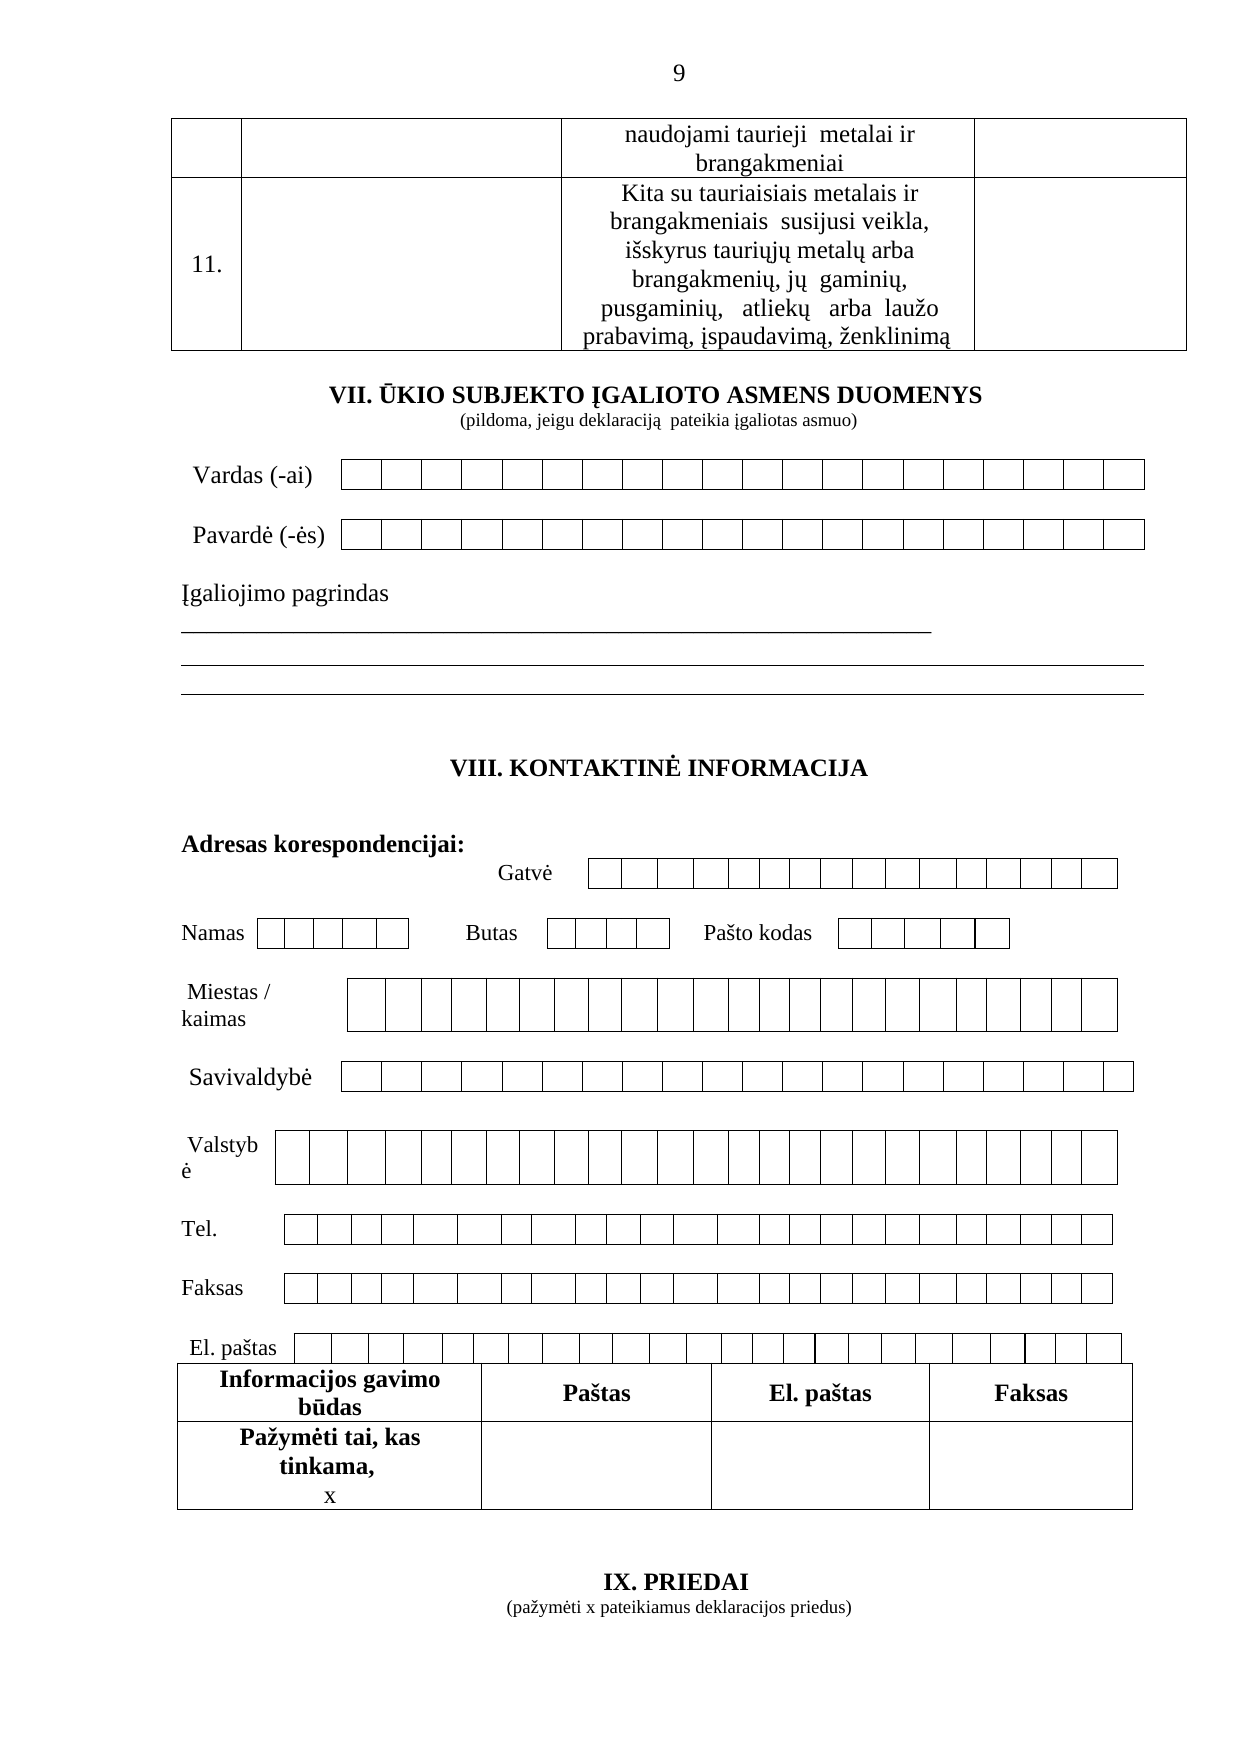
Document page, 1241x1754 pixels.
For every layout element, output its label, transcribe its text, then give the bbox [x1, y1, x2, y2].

table_cell [1052, 1131, 1081, 1184]
table_cell [687, 1334, 721, 1363]
table_cell [172, 119, 241, 177]
table_cell [295, 1334, 331, 1363]
table_cell [641, 1215, 673, 1243]
table_header [503, 460, 542, 489]
table_header [543, 520, 582, 548]
table_cell [1082, 1274, 1112, 1303]
table_cell [1234, 858, 1240, 888]
table_cell [1082, 1131, 1117, 1184]
table_cell [170, 1363, 177, 1421]
table_cell [930, 1422, 1132, 1508]
table_cell [1155, 1363, 1159, 1421]
table_cell [404, 1334, 442, 1363]
table_header [783, 460, 822, 489]
table_header [984, 460, 1023, 489]
table_cell [1155, 1214, 1194, 1243]
table_cell [1021, 1274, 1051, 1303]
table_cell [1148, 948, 1176, 977]
table_header [623, 1062, 662, 1091]
table_cell [1163, 1421, 1176, 1508]
table_cell [1118, 858, 1159, 888]
table_cell [580, 1334, 612, 1363]
table_cell [882, 1334, 915, 1363]
table_header [863, 1062, 903, 1091]
table_cell [310, 1131, 347, 1184]
table_cell [531, 1245, 575, 1273]
table_cell [1201, 1333, 1240, 1363]
table_header [863, 460, 903, 489]
table_cell [1021, 979, 1051, 1031]
table_cell [352, 1274, 381, 1303]
table_cell [987, 1245, 1021, 1273]
table_cell [348, 1131, 385, 1184]
table_cell [790, 859, 820, 888]
table_cell [1213, 888, 1234, 918]
table_cell [987, 1131, 1020, 1184]
table_cell [886, 1131, 919, 1184]
table_cell [1163, 1333, 1201, 1363]
table_cell [381, 1245, 414, 1273]
table_header Vardas (-ai) [181, 459, 341, 489]
table_header [663, 1062, 702, 1091]
table_header [1024, 460, 1063, 489]
table_cell [694, 859, 728, 888]
table_cell naudojami taurieji metalai ir brangakmeniai [562, 119, 974, 177]
table_cell [853, 1274, 885, 1303]
table_header [1104, 520, 1144, 548]
table_cell [718, 1274, 759, 1303]
table_cell [1082, 979, 1117, 1031]
table_cell [991, 1334, 1024, 1363]
table_cell [1021, 1245, 1051, 1273]
table_cell [422, 1131, 451, 1184]
table_cell [487, 979, 519, 1031]
table_cell [1195, 1421, 1201, 1508]
table_cell [1213, 1184, 1234, 1214]
table_cell [753, 1334, 783, 1363]
table_cell [1213, 1421, 1234, 1508]
table_cell [953, 1334, 990, 1363]
table_cell [790, 979, 820, 1031]
table_cell [343, 919, 376, 948]
table_header [543, 460, 582, 489]
table_cell [1112, 1244, 1154, 1273]
table_cell [170, 858, 486, 888]
table_cell [285, 1215, 317, 1243]
table_cell [849, 1334, 881, 1363]
table_cell [957, 1215, 986, 1243]
table_cell [1052, 859, 1081, 888]
table_cell [1021, 1215, 1051, 1243]
table_cell [920, 979, 956, 1031]
table_cell El. paštas [712, 1364, 929, 1421]
table_cell [414, 1245, 457, 1273]
table_cell [821, 979, 852, 1031]
table_cell [729, 979, 759, 1031]
table_cell Kita su tauriaisiais metalais ir brangakmeniais susijusi veikla, išskyrus tauriųjų metalų arba brangakmenių, jų gaminių, pusgaminių, atliekų arba laužo prabavimą, įspaudavimą, ženklinimą [562, 178, 974, 350]
table_cell [853, 859, 885, 888]
table_cell [377, 919, 408, 948]
table_cell [607, 1215, 640, 1243]
table_cell [555, 979, 588, 1031]
table_cell [482, 1422, 711, 1508]
table_cell [170, 948, 1148, 977]
table_cell [637, 919, 669, 948]
table_header [984, 520, 1023, 548]
table_cell [1159, 1363, 1163, 1421]
table_header [904, 1062, 943, 1091]
table_header [823, 460, 862, 489]
table_cell [956, 1245, 987, 1273]
table_cell [729, 859, 759, 888]
table_cell [1113, 1214, 1154, 1243]
table_cell [1159, 1421, 1163, 1508]
table_cell [1148, 1031, 1176, 1130]
table_cell [369, 1334, 403, 1363]
table_cell [1159, 978, 1207, 1031]
table_header [743, 460, 782, 489]
table_cell [1082, 1245, 1112, 1273]
table_cell [1213, 948, 1234, 977]
table_header [1176, 380, 1180, 858]
table_cell [170, 1244, 285, 1273]
table_cell [502, 1215, 531, 1243]
table_header [1104, 460, 1144, 489]
table_cell [576, 919, 606, 948]
table_cell [1234, 1421, 1240, 1508]
table_cell [607, 919, 636, 948]
table_cell [976, 919, 1009, 948]
table_cell [658, 1131, 693, 1184]
table_header [1207, 380, 1213, 858]
table_header [944, 520, 983, 548]
table_cell [1234, 1363, 1240, 1421]
table_cell Pažymėti tai, kas tinkama, x [178, 1422, 481, 1508]
table_cell [352, 1215, 381, 1243]
table_cell [920, 1215, 956, 1243]
table_header [583, 1062, 622, 1091]
table_cell [975, 119, 1186, 177]
table_cell [784, 1334, 814, 1363]
table_header [1064, 520, 1103, 548]
table_cell [1159, 858, 1207, 888]
table_cell [622, 979, 657, 1031]
table_cell Faksas [930, 1364, 1132, 1421]
table_cell [957, 1131, 986, 1184]
table_cell [1213, 918, 1234, 948]
table_cell [170, 1303, 1180, 1333]
table_cell [1180, 1421, 1194, 1508]
table_cell [673, 1245, 717, 1273]
table_cell [170, 1421, 177, 1508]
table_header [1024, 1062, 1063, 1091]
table_header [1024, 520, 1063, 548]
table_cell [622, 1131, 657, 1184]
table_cell [452, 979, 486, 1031]
table_cell [722, 1334, 752, 1363]
table_cell Pašto kodas [670, 918, 838, 948]
table_cell [920, 1274, 956, 1303]
table_header [382, 1062, 421, 1091]
table_cell [474, 1334, 508, 1363]
table_cell Paštas [482, 1364, 711, 1421]
table_cell [1021, 859, 1051, 888]
table_cell [589, 859, 621, 888]
table_header [783, 520, 822, 548]
table_cell [1207, 978, 1213, 1031]
table_cell [422, 979, 451, 1031]
table_cell [170, 888, 1148, 918]
table_cell [872, 919, 904, 948]
table_cell [1180, 1363, 1194, 1421]
table_header [703, 1062, 742, 1091]
table_cell [821, 859, 852, 888]
table_cell [1082, 1215, 1112, 1243]
table_cell [1087, 1334, 1121, 1363]
table_cell [1148, 888, 1176, 918]
table_header [1213, 380, 1234, 858]
table_header [422, 1062, 461, 1091]
text IX. PRIEDAI [177, 1567, 1181, 1596]
table_cell [1234, 888, 1240, 918]
table_cell [622, 859, 657, 888]
table_cell [1195, 1363, 1201, 1421]
table_cell [1180, 948, 1207, 977]
table_cell [1201, 1363, 1207, 1421]
table_cell [1180, 1184, 1207, 1214]
table_cell [760, 1215, 789, 1243]
table_cell [790, 1131, 820, 1184]
table_cell Faksas [170, 1273, 284, 1303]
table_cell [1148, 1184, 1176, 1214]
table_cell [1213, 1303, 1234, 1333]
table_cell [650, 1334, 686, 1363]
table_cell [1052, 979, 1081, 1031]
table_header [342, 1062, 381, 1091]
table_cell [790, 1215, 820, 1243]
table_cell [276, 1131, 309, 1184]
table_cell Informacijos gavimo būdas [178, 1364, 481, 1421]
table_header [703, 460, 742, 489]
table_cell [532, 1215, 575, 1243]
table_cell [1176, 948, 1180, 977]
table_cell [1234, 1031, 1240, 1130]
table_cell [760, 1274, 789, 1303]
table_cell [452, 1131, 486, 1184]
table_header [1234, 380, 1240, 858]
table_cell [987, 1215, 1020, 1243]
table_cell [1207, 1421, 1213, 1508]
table_header [984, 1062, 1023, 1091]
table_cell [606, 1245, 640, 1273]
table_cell [1148, 1363, 1154, 1421]
table_header [904, 520, 943, 548]
table_cell [853, 1131, 885, 1184]
table_cell [886, 859, 919, 888]
table_cell [242, 178, 561, 350]
table_cell [920, 859, 956, 888]
table_header [863, 520, 903, 548]
table_cell [658, 979, 693, 1031]
table_cell [987, 979, 1020, 1031]
table_cell [790, 1245, 820, 1273]
table_cell [458, 1215, 501, 1243]
table_cell [1118, 978, 1159, 1031]
table_header Savivaldybė [181, 1061, 341, 1091]
table_cell [285, 1274, 317, 1303]
table_cell [555, 1131, 588, 1184]
table_cell [729, 1131, 759, 1184]
table_cell [905, 919, 940, 948]
table_header [422, 460, 461, 489]
table_header [583, 460, 622, 489]
table_cell [242, 119, 561, 177]
table_cell [520, 1131, 554, 1184]
table_cell [1213, 858, 1234, 888]
table_header [543, 1062, 582, 1091]
table_header [503, 520, 542, 548]
table_cell [1176, 888, 1180, 918]
table_cell [414, 1274, 457, 1303]
table_cell [1234, 918, 1240, 948]
table_header [342, 460, 381, 489]
table_cell [1195, 1273, 1240, 1303]
table_cell [1159, 1130, 1207, 1184]
table_header [422, 520, 461, 548]
text (pažymėti x pateikiamus deklaracijos priedus) [177, 1596, 1181, 1617]
table_header [1064, 460, 1103, 489]
table_cell [1207, 1303, 1213, 1333]
table_cell El. paštas [178, 1333, 294, 1363]
table_cell [351, 1245, 381, 1273]
table_cell [576, 1274, 606, 1303]
table_cell [839, 919, 871, 948]
table_cell [509, 1334, 542, 1363]
table_cell [543, 1334, 579, 1363]
table_cell [1207, 1363, 1213, 1421]
table_cell [1021, 1131, 1051, 1184]
table_cell [1207, 858, 1213, 888]
table_cell Miestas / kaimas [170, 978, 347, 1031]
table_cell [1207, 1130, 1213, 1184]
table_cell [987, 1274, 1020, 1303]
table_cell [501, 1245, 531, 1273]
table_cell [458, 1245, 501, 1273]
table_cell [170, 1184, 1148, 1214]
table_cell [916, 1334, 952, 1363]
table_cell [987, 859, 1020, 888]
table_cell [674, 1215, 717, 1243]
table_header [1104, 1062, 1133, 1091]
table_cell [1213, 1363, 1234, 1421]
table_cell [458, 1274, 501, 1303]
table_header [462, 1062, 502, 1091]
table_cell [258, 919, 284, 948]
table_cell [314, 919, 342, 948]
table_cell [1052, 1274, 1081, 1303]
table_cell [957, 859, 986, 888]
table_cell [386, 1131, 421, 1184]
table_cell [1176, 1184, 1180, 1214]
table_cell [821, 1274, 852, 1303]
table_cell [607, 1274, 640, 1303]
table_cell [1180, 1303, 1207, 1333]
table_cell [487, 1131, 519, 1184]
table_cell Valstybė [170, 1130, 275, 1184]
table_cell [1207, 1031, 1213, 1130]
table_cell [760, 979, 789, 1031]
table_cell Tel. [170, 1214, 284, 1243]
table_cell [886, 979, 919, 1031]
table_header [342, 520, 381, 548]
table_header [1148, 380, 1176, 858]
table_header [462, 520, 502, 548]
table_cell [816, 1334, 848, 1363]
table_cell [414, 1215, 457, 1243]
table_cell [694, 979, 728, 1031]
table_cell [1207, 1184, 1213, 1214]
table_header [944, 1062, 983, 1091]
table_cell [920, 1245, 956, 1273]
table_cell [1176, 1031, 1180, 1130]
table_cell [520, 979, 554, 1031]
table_cell [386, 979, 421, 1031]
table_cell [1010, 918, 1213, 948]
table_cell Namas [170, 918, 257, 948]
table_cell [318, 1245, 351, 1273]
table_cell [957, 979, 986, 1031]
table_cell [1148, 1421, 1154, 1508]
table_header [663, 460, 702, 489]
table_cell [1234, 948, 1240, 977]
table_cell [886, 1245, 919, 1273]
table_cell [1122, 1333, 1163, 1363]
table_cell [1180, 888, 1207, 918]
table_cell [1133, 1363, 1148, 1421]
table_cell [1195, 1214, 1240, 1243]
table_cell [502, 1274, 531, 1303]
table_header [663, 520, 702, 548]
table_cell [318, 1215, 351, 1243]
table_header [382, 520, 421, 548]
table_header Pavardė (-ės) [181, 519, 341, 548]
table_cell [1213, 1130, 1234, 1184]
table_header [743, 520, 782, 548]
table_header [583, 520, 622, 548]
table_cell [589, 1131, 621, 1184]
table_cell [1051, 1245, 1082, 1273]
table_cell [853, 1245, 886, 1273]
table_cell [886, 1215, 919, 1243]
table_header [703, 520, 742, 548]
table_cell [941, 919, 974, 948]
table_header [823, 520, 862, 548]
table_cell [1213, 978, 1234, 1031]
table_header [382, 460, 421, 489]
table_cell [1180, 1031, 1207, 1130]
table_cell [1201, 1421, 1207, 1508]
table_cell [1163, 1363, 1176, 1421]
table_cell [285, 919, 313, 948]
table_cell [443, 1334, 473, 1363]
table_cell [170, 1031, 1148, 1130]
table_cell [886, 1274, 919, 1303]
table_cell [760, 859, 789, 888]
table_cell [1207, 948, 1213, 977]
table_cell [1056, 1334, 1086, 1363]
table_cell [820, 1245, 853, 1273]
table_cell 11. [172, 178, 241, 350]
table_cell [641, 1274, 673, 1303]
table_cell [790, 1274, 820, 1303]
table_cell [589, 979, 621, 1031]
table_cell [1155, 1421, 1159, 1508]
table_cell [658, 859, 693, 888]
table_cell [1155, 1273, 1194, 1303]
table_cell [1052, 1215, 1081, 1243]
table_cell [548, 919, 575, 948]
table_header [944, 460, 983, 489]
table_cell [1213, 1031, 1234, 1130]
table_header [823, 1062, 862, 1091]
table_cell [181, 666, 1144, 694]
table_cell [853, 1215, 885, 1243]
table_cell [1176, 1363, 1180, 1421]
table_header [783, 1062, 822, 1091]
table_cell [975, 178, 1186, 350]
table_cell [957, 1274, 986, 1303]
table_cell [694, 1131, 728, 1184]
table_cell [318, 1274, 351, 1303]
table_cell [1082, 859, 1117, 888]
table_cell [576, 1215, 606, 1243]
table_header VII. ŪKIO SUBJEKTO ĮGALIOTO ASMENS DUOMENYS (pildoma, jeigu deklaraciją pateikia įgaliotas asmuo) Įgaliojimo pagrindas ____________________________________________________________ VIII. KONTAKTINĖ INFORMACIJA Adresas korespondencijai: [170, 380, 1148, 858]
table_cell [760, 1131, 789, 1184]
table_cell [712, 1422, 929, 1508]
table_cell [1207, 888, 1213, 918]
table_cell [717, 1245, 759, 1273]
table_cell [575, 1245, 606, 1273]
table_cell [1133, 1421, 1148, 1508]
table_cell [1234, 1130, 1240, 1184]
table_cell [613, 1334, 649, 1363]
table_cell [1113, 1273, 1154, 1303]
table_cell Butas [409, 918, 547, 948]
table_cell [1118, 1130, 1159, 1184]
table_header [1180, 380, 1207, 858]
table_cell [532, 1274, 575, 1303]
table_cell Gatvė [486, 858, 588, 888]
table_header [623, 460, 662, 489]
table_cell [640, 1245, 673, 1273]
table_header [743, 1062, 782, 1091]
table_header [181, 636, 1144, 664]
table_cell [718, 1215, 759, 1243]
table_header [904, 460, 943, 489]
table_cell [382, 1274, 413, 1303]
table_cell [1234, 1184, 1240, 1214]
table_cell [1026, 1334, 1055, 1363]
table_cell [1234, 1303, 1240, 1333]
table_cell [170, 1333, 178, 1363]
table_cell [853, 979, 885, 1031]
table_cell [285, 1245, 318, 1273]
table_cell [348, 979, 385, 1031]
table_cell [674, 1274, 717, 1303]
table_header [462, 460, 502, 489]
table_cell [759, 1245, 790, 1273]
table_cell [1155, 1244, 1194, 1273]
table_cell [821, 1131, 852, 1184]
table_cell [821, 1215, 852, 1243]
table_cell [1234, 978, 1240, 1031]
table_header [1064, 1062, 1103, 1091]
table_header [503, 1062, 542, 1091]
table_cell [1195, 1244, 1240, 1273]
table_cell [1176, 1421, 1180, 1508]
table_header [623, 520, 662, 548]
table_cell [332, 1334, 368, 1363]
table_cell [382, 1215, 413, 1243]
table_cell [920, 1131, 956, 1184]
